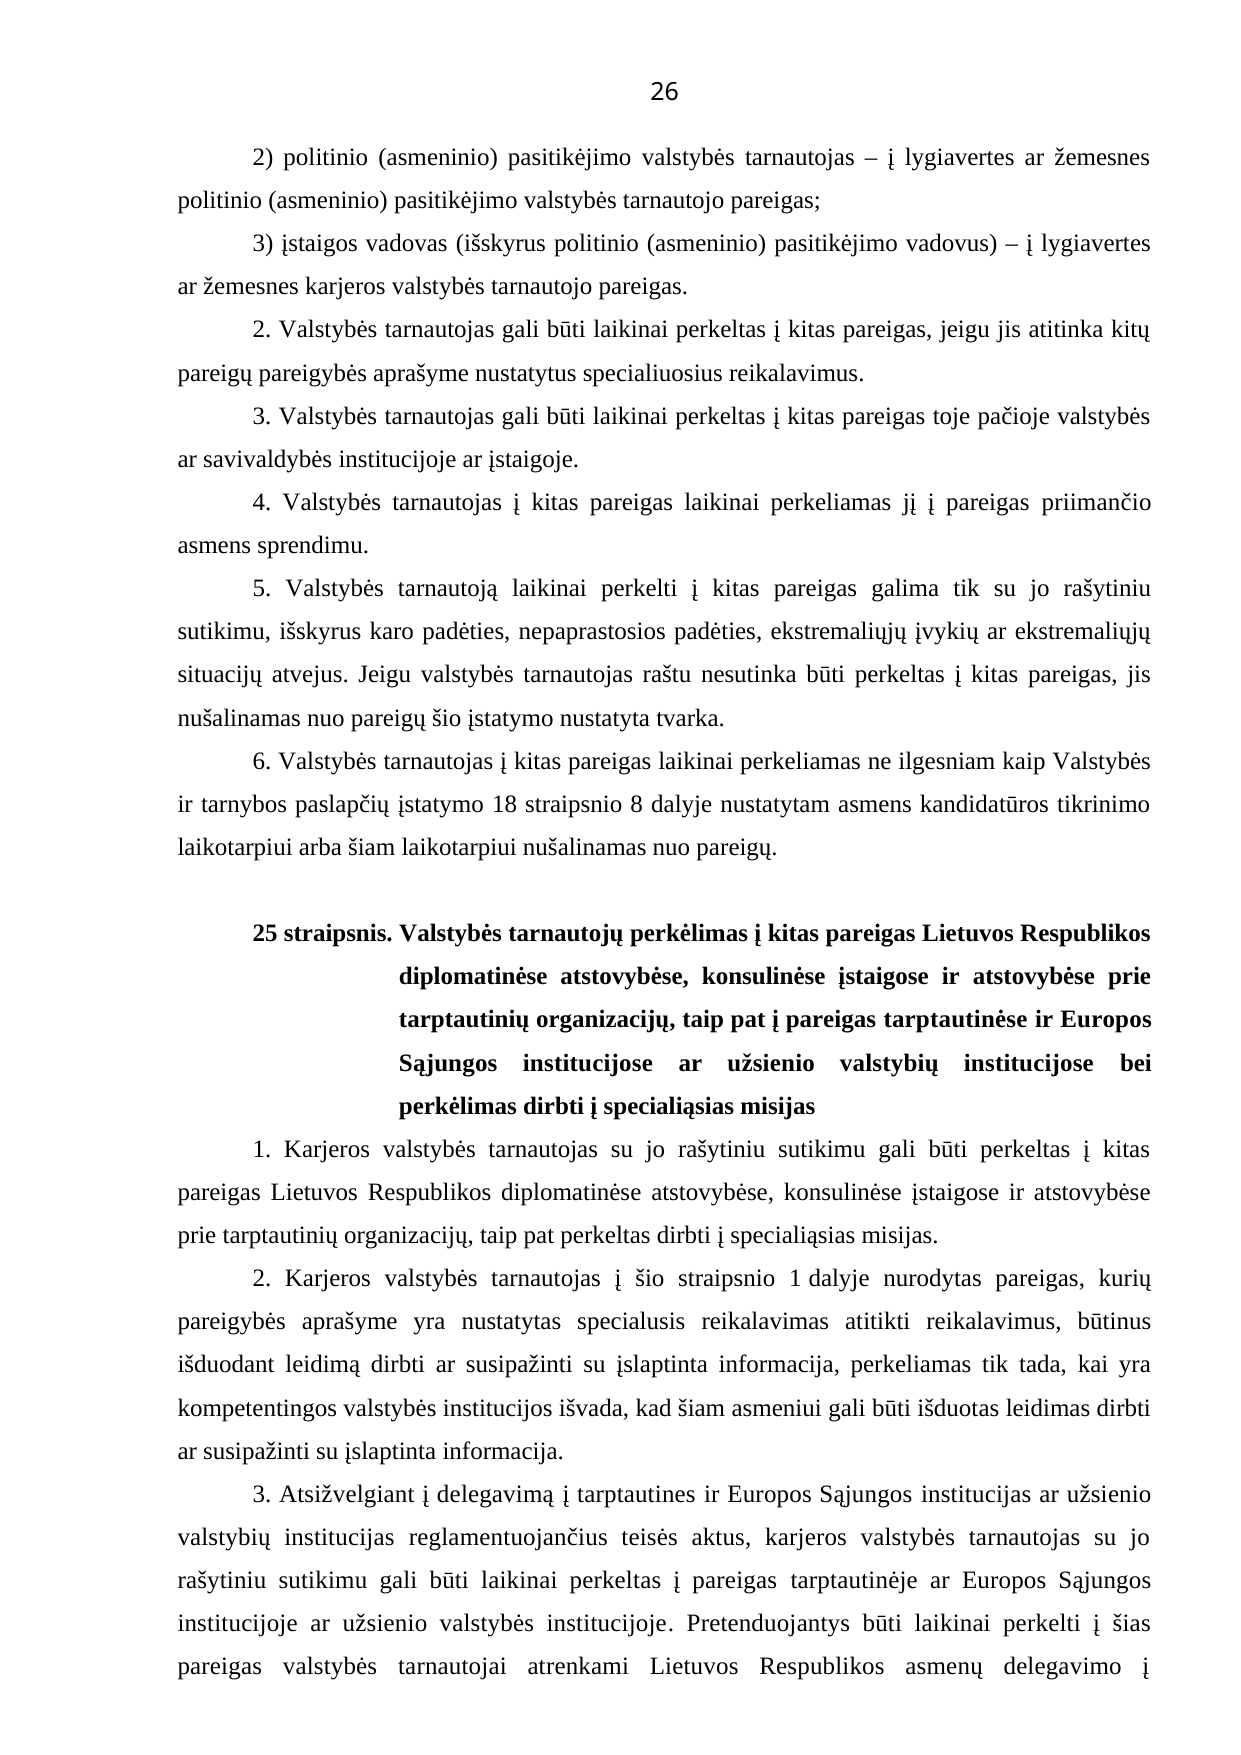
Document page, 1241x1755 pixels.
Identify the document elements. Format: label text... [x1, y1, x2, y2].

text 3. Valstybės tarnautojas gali būti laikinai perkeltas į kitas pareigas toje pačioje valstybės ar savivaldybės institucijoje ar įstaigoje. [177, 401, 1152, 473]
text 1. Karjeros valstybės tarnautojas su jo rašytiniu sutikimu gali būti perkeltas į kitas pareigas Lietuvos Respublikos diplomatinėse atstovybėse, konsulinėse įstaigose ir atstovybėse prie tarptautinių organizacijų, taip pat perkeltas dirbti į specialiąsias misijas. [177, 1134, 1152, 1249]
text 6. Valstybės tarnautojas į kitas pareigas laikinai perkeliamas ne ilgesniam kaip Valstybės ir tarnybos paslapčių įstatymo 18 straipsnio 8 dalyje nustatytam asmens kandidatūros tikrinimo laikotarpiui arba šiam laikotarpiui nušalinamas nuo pareigų. [177, 746, 1152, 861]
text 4. Valstybės tarnautojas į kitas pareigas laikinai perkeliamas jį į pareigas priimančio asmens sprendimu. [177, 487, 1152, 559]
text 3) įstaigos vadovas (išskyrus politinio (asmeninio) pasitikėjimo vadovus) – į lygiavertes ar žemesnes karjeros valstybės tarnautojo pareigas. [177, 228, 1152, 300]
text 5. Valstybės tarnautoją laikinai perkelti į kitas pareigas galima tik su jo rašytiniu sutikimu, išskyrus karo padėties, nepaprastosios padėties, ekstremaliųjų įvykių ar ekstremaliųjų situacijų atvejus. Jeigu valstybės tarnautojas raštu nesutinka būti perkeltas į kitas pareigas, jis nušalinamas nuo pareigų šio įstatymo nustatyta tvarka. [177, 573, 1152, 731]
text 2. Karjeros valstybės tarnautojas į šio straipsnio 1 dalyje nurodytas pareigas, kurių pareigybės aprašyme yra nustatytas specialusis reikalavimas atitikti reikalavimus, būtinus išduodant leidimą dirbti ar susipažinti su įslaptinta informacija, perkeliamas tik tada, kai yra kompetentingos valstybės institucijos išvada, kad šiam asmeniui gali būti išduotas leidimas dirbti ar susipažinti su įslaptinta informacija. [177, 1263, 1152, 1464]
text 25 straipsnis. Valstybės tarnautojų perkėlimas į kitas pareigas Lietuvos Respublikos diplomatinėse atstovybėse, konsulinėse įstaigose ir atstovybėse prie tarptautinių organizacijų, taip pat į pareigas tarptautinėse ir Europos Sąjungos institucijose ar užsienio valstybių institucijose bei perkėlimas dirbti į specialiąsias misijas [252, 918, 1152, 1119]
text 3. Atsižvelgiant į delegavimą į tarptautines ir Europos Sąjungos institucijas ar užsienio valstybių institucijas reglamentuojančius teisės aktus, karjeros valstybės tarnautojas su jo rašytiniu sutikimu gali būti laikinai perkeltas į pareigas tarptautinėje ar Europos Sąjungos institucijoje ar užsienio valstybės institucijoje. Pretenduojantys būti laikinai perkelti į šias pareigas valstybės tarnautojai atrenkami Lietuvos Respublikos asmenų delegavimo į [177, 1479, 1152, 1680]
text 2) politinio (asmeninio) pasitikėjimo valstybės tarnautojas – į lygiavertes ar žemesnes politinio (asmeninio) pasitikėjimo valstybės tarnautojo pareigas; [177, 142, 1152, 214]
text 2. Valstybės tarnautojas gali būti laikinai perkeltas į kitas pareigas, jeigu jis atitinka kitų pareigų pareigybės aprašyme nustatytus specialiuosius reikalavimus. [177, 314, 1152, 386]
